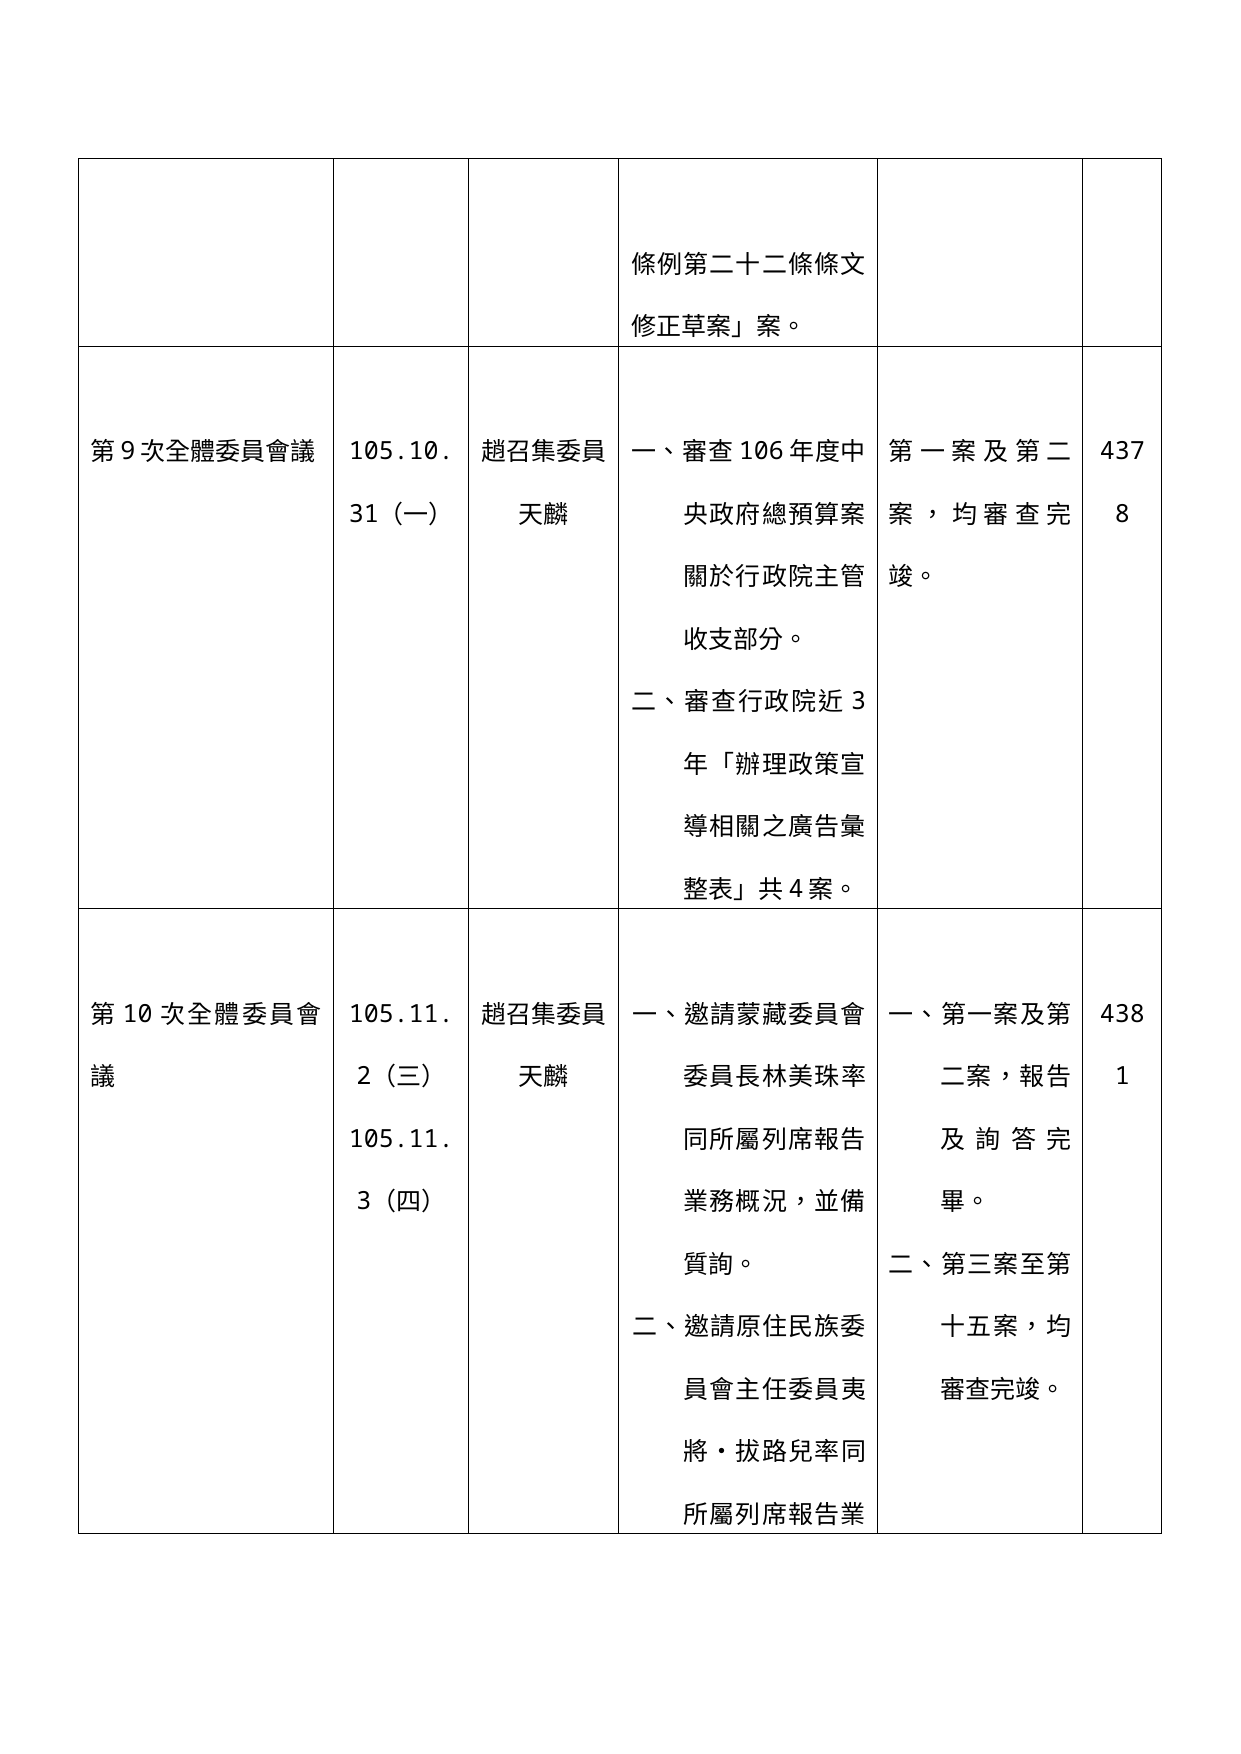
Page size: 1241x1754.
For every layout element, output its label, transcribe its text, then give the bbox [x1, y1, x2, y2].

table_cell 4378 [1083, 347, 1161, 908]
table_cell [469, 159, 618, 346]
table_cell [878, 159, 1082, 346]
table_cell 一、審查106年度中央政府總預算案關於行政院主管收支部分。 二、審查行政院近3年「辦理政策宣導相關之廣告彙整表」共4案。 [619, 347, 877, 908]
table_cell 一、第一案及第二案，報告及詢答完畢。 二、第三案至第十五案，均審查完竣。 [878, 909, 1082, 1533]
table_cell [1083, 159, 1161, 346]
table_cell 第10次全體委員會議 [79, 909, 333, 1533]
table_cell [334, 159, 468, 346]
table_cell 趙召集委員天麟 [469, 909, 618, 1533]
table_cell 105.11.2（三） 105.11.3（四） [334, 909, 468, 1533]
table_cell [79, 159, 333, 346]
table_cell 4381 [1083, 909, 1161, 1533]
table_cell 105.10.31（一） [334, 347, 468, 908]
table_cell 趙召集委員天麟 [469, 347, 618, 908]
table_cell 第一案及第二案，均審查完竣。 [878, 347, 1082, 908]
table_cell 一、邀請蒙藏委員會委員長林美珠率同所屬列席報告業務概況，並備質詢。 二、邀請原住民族委員會主任委員夷將‧拔路兒率同所屬列席報告業 [619, 909, 877, 1533]
table_cell 第9次全體委員會議 [79, 347, 333, 908]
table_cell 條例第二十二條條文修正草案」案。 [619, 159, 877, 346]
